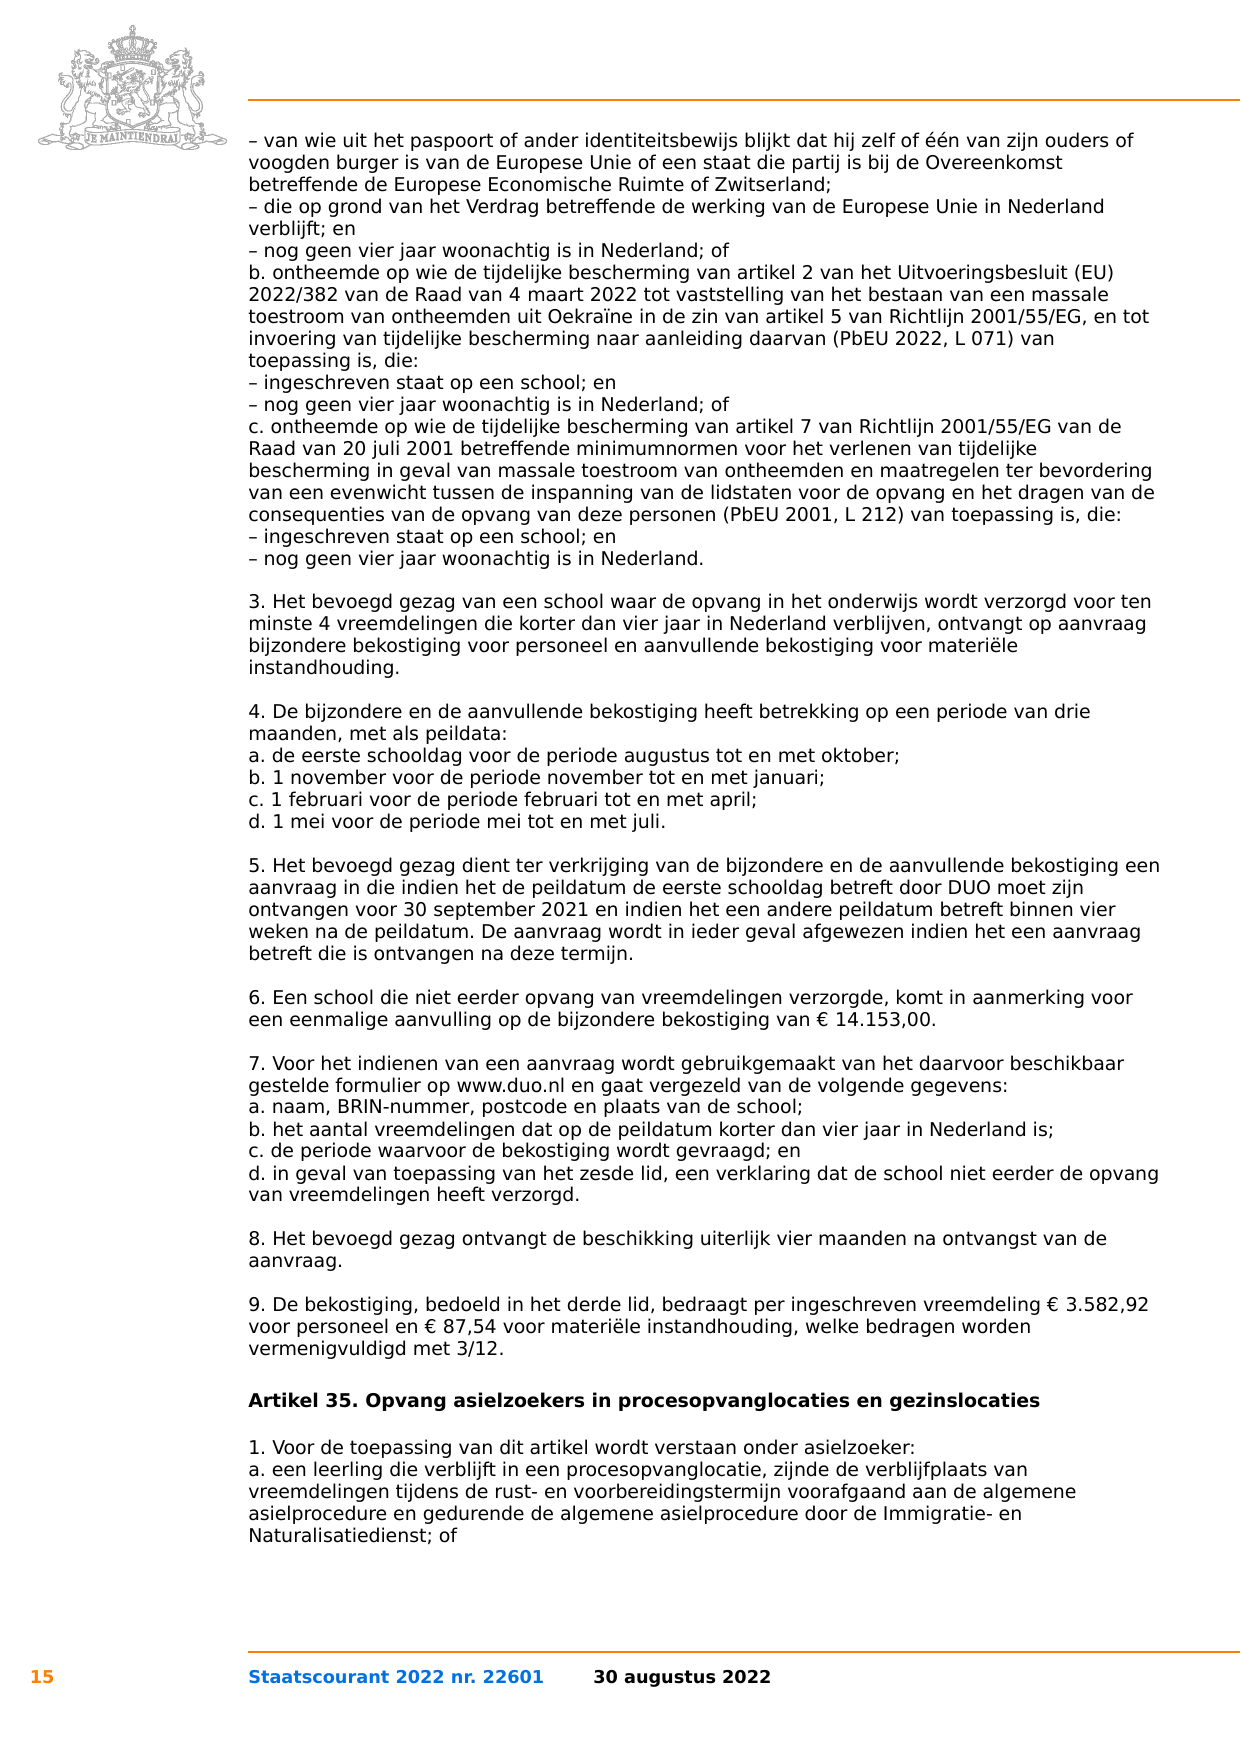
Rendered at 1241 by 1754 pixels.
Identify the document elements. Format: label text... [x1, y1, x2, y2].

text – ingeschreven staat op een school; en [248, 526, 1163, 547]
text a. de eerste schooldag voor de periode augustus tot en met oktober; [248, 745, 1163, 767]
text – nog geen vier jaar woonachtig is in Nederland. [248, 547, 1163, 569]
text a. naam, BRIN-nummer, postcode en plaats van de school; [248, 1096, 1163, 1118]
text 1. Voor de toepassing van dit artikel wordt verstaan onder asielzoeker: [248, 1437, 1163, 1459]
text d. in geval van toepassing van het zesde lid, een verklaring dat de school niet eerder de opvang van vreemdelingen heeft verzorgd. [248, 1162, 1163, 1206]
text 7. Voor het indienen van een aanvraag wordt gebruikgemaakt van het daarvoor beschikbaar gestelde formulier op www.duo.nl en gaat vergezeld van de volgende gegevens: [248, 1052, 1163, 1096]
text c. 1 februari voor de periode februari tot en met april; [248, 789, 1163, 811]
text d. 1 mei voor de periode mei tot en met juli. [248, 811, 1163, 833]
text – nog geen vier jaar woonachtig is in Nederland; of [248, 394, 1163, 416]
text b. het aantal vreemdelingen dat op de peildatum korter dan vier jaar in Nederland is; [248, 1118, 1163, 1140]
text – die op grond van het Verdrag betreffende de werking van de Europese Unie in Nederland verblijft; en [248, 196, 1163, 240]
subtitle Artikel 35. Opvang asielzoekers in procesopvanglocaties en gezinslocaties [248, 1390, 1163, 1412]
text 9. De bekostiging, bedoeld in het derde lid, bedraagt per ingeschreven vreemdeling € 3.582,92 voor personeel en € 87,54 voor materiële instandhouding, welke bedragen worden vermenigvuldigd met 3/12. [248, 1294, 1163, 1360]
text 8. Het bevoegd gezag ontvangt de beschikking uiterlijk vier maanden na ontvangst van de aanvraag. [248, 1228, 1163, 1272]
text c. ontheemde op wie de tijdelijke bescherming van artikel 7 van Richtlĳn 2001/55/EG van de Raad van 20 juli 2001 betreffende minimumnormen voor het verlenen van tĳdelĳke bescherming in geval van massale toestroom van ontheemden en maatregelen ter bevordering van een evenwicht tussen de inspanning van de lidstaten voor de opvang en het dragen van de consequenties van de opvang van deze personen (PbEU 2001, L 212) van toepassing is, die: [248, 416, 1163, 526]
text – ingeschreven staat op een school; en [248, 372, 1163, 394]
text b. ontheemde op wie de tijdelijke bescherming van artikel 2 van het Uitvoeringsbesluit (EU) 2022/382 van de Raad van 4 maart 2022 tot vaststelling van het bestaan van een massale toestroom van ontheemden uit Oekraïne in de zin van artikel 5 van Richtlijn 2001/55/EG, en tot invoering van tijdelijke bescherming naar aanleiding daarvan (PbEU 2022, L 071) van toepassing is, die: [248, 262, 1163, 372]
text – nog geen vier jaar woonachtig is in Nederland; of [248, 240, 1163, 262]
text b. 1 november voor de periode november tot en met januari; [248, 767, 1163, 789]
text 6. Een school die niet eerder opvang van vreemdelingen verzorgde, komt in aanmerking voor een eenmalige aanvulling op de bijzondere bekostiging van € 14.153,00. [248, 987, 1163, 1031]
text – van wie uit het paspoort of ander identiteitsbewijs blijkt dat hij zelf of één van zijn ouders of voogden burger is van de Europese Unie of een staat die partij is bij de Overeenkomst betreffende de Europese Economische Ruimte of Zwitserland; [248, 130, 1163, 196]
picture [38, 25, 227, 150]
text c. de periode waarvoor de bekostiging wordt gevraagd; en [248, 1140, 1163, 1162]
text a. een leerling die verblijft in een procesopvanglocatie, zijnde de verblijfplaats van vreemdelingen tijdens de rust- en voorbereidingstermijn voorafgaand aan de algemene asielprocedure en gedurende de algemene asielprocedure door de Immigratie- en Naturalisatiedienst; of [248, 1459, 1163, 1547]
text 5. Het bevoegd gezag dient ter verkrijging van de bijzondere en de aanvullende bekostiging een aanvraag in die indien het de peildatum de eerste schooldag betreft door DUO moet zijn ontvangen voor 30 september 2021 en indien het een andere peildatum betreft binnen vier weken na de peildatum. De aanvraag wordt in ieder geval afgewezen indien het een aanvraag betreft die is ontvangen na deze termijn. [248, 855, 1163, 965]
text 4. De bijzondere en de aanvullende bekostiging heeft betrekking op een periode van drie maanden, met als peildata: [248, 701, 1163, 745]
text 3. Het bevoegd gezag van een school waar de opvang in het onderwijs wordt verzorgd voor ten minste 4 vreemdelingen die korter dan vier jaar in Nederland verblijven, ontvangt op aanvraag bijzondere bekostiging voor personeel en aanvullende bekostiging voor materiële instandhouding. [248, 591, 1163, 679]
